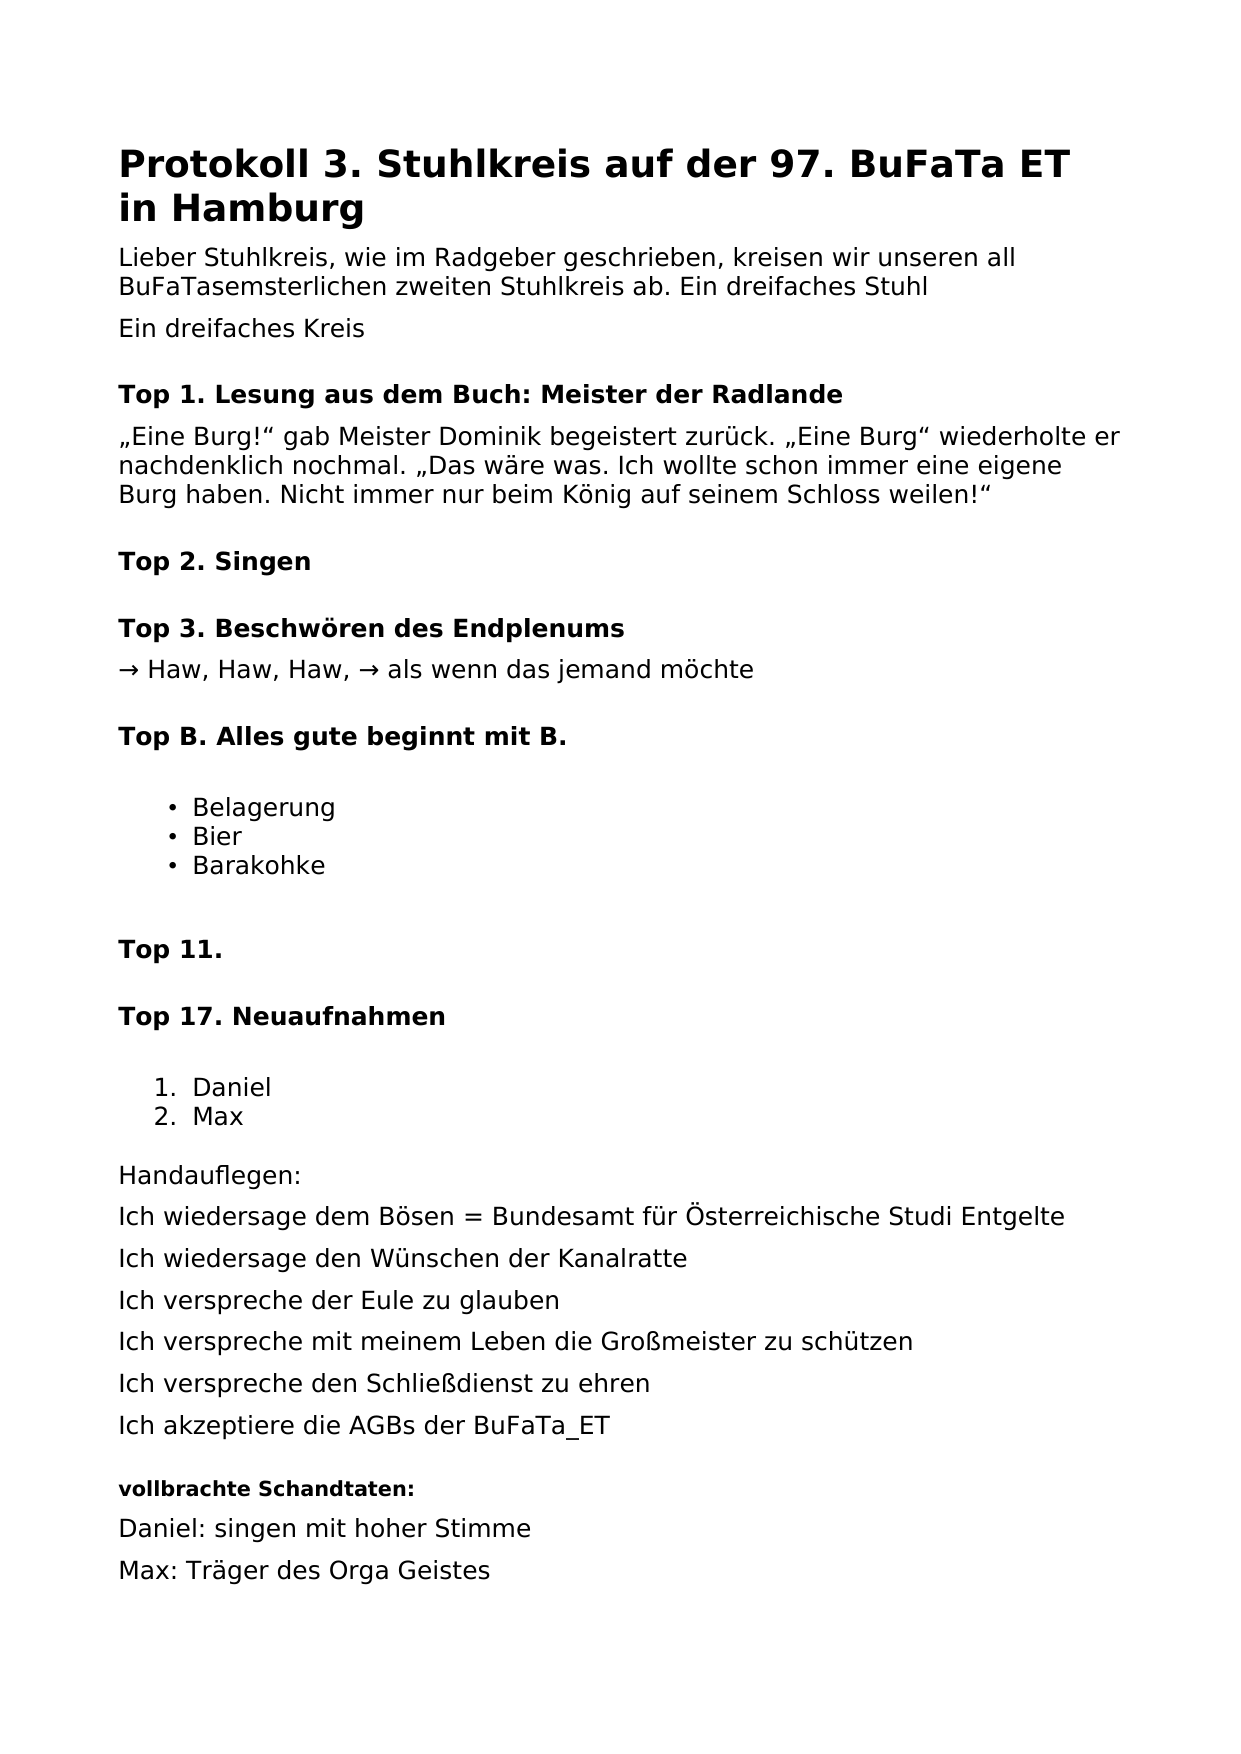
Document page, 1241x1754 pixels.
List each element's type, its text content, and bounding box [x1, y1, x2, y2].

text → Haw, Haw, Haw, → als wenn das jemand möchte [118, 655, 1122, 684]
subtitle vollbrachte Schandtaten: [118, 1477, 1122, 1502]
list Belagerung [177, 793, 1122, 822]
list Bier [177, 822, 1122, 852]
text Ich verspreche der Eule zu glauben [118, 1286, 1122, 1315]
text Ich wiedersage dem Bösen = Bundesamt für Österreichische Studi Entgelte [118, 1202, 1122, 1232]
subtitle Top 17. Neuaufnahmen [118, 1002, 1122, 1031]
subtitle Protokoll 3. Stuhlkreis auf der 97. BuFaTa ET in Hamburg [118, 143, 1122, 230]
text Ich wiedersage den Wünschen der Kanalratte [118, 1244, 1122, 1273]
list Max [177, 1102, 1122, 1131]
text „Eine Burg!“ gab Meister Dominik begeistert zurück. „Eine Burg“ wiederholte er nachdenklich nochmal. „Das wäre was. Ich wollte schon immer eine eigene Burg haben. Nicht immer nur beim König auf seinem Schloss weilen!“ [118, 422, 1122, 509]
text Lieber Stuhlkreis, wie im Radgeber geschrieben, kreisen wir unseren all BuFaTasemsterlichen zweiten Stuhlkreis ab. Ein dreifaches Stuhl [118, 243, 1122, 301]
text Max: Träger des Orga Geistes [118, 1556, 1122, 1585]
text Ein dreifaches Kreis [118, 314, 1122, 343]
text Ich verspreche mit meinem Leben die Großmeister zu schützen [118, 1327, 1122, 1357]
subtitle Top 2. Singen [118, 547, 1122, 576]
subtitle Top 3. Beschwören des Endplenums [118, 614, 1122, 643]
list Barakohke [177, 852, 1122, 881]
text Handauflegen: [118, 1161, 1122, 1190]
text Daniel: singen mit hoher Stimme [118, 1514, 1122, 1543]
subtitle Top B. Alles gute beginnt mit B. [118, 722, 1122, 751]
subtitle Top 1. Lesung aus dem Buch: Meister der Radlande [118, 380, 1122, 409]
text Ich verspreche den Schließdienst zu ehren [118, 1369, 1122, 1398]
text Ich akzeptiere die AGBs der BuFaTa_ET [118, 1411, 1122, 1440]
list Daniel [177, 1073, 1122, 1102]
subtitle Top 11. [118, 935, 1122, 964]
